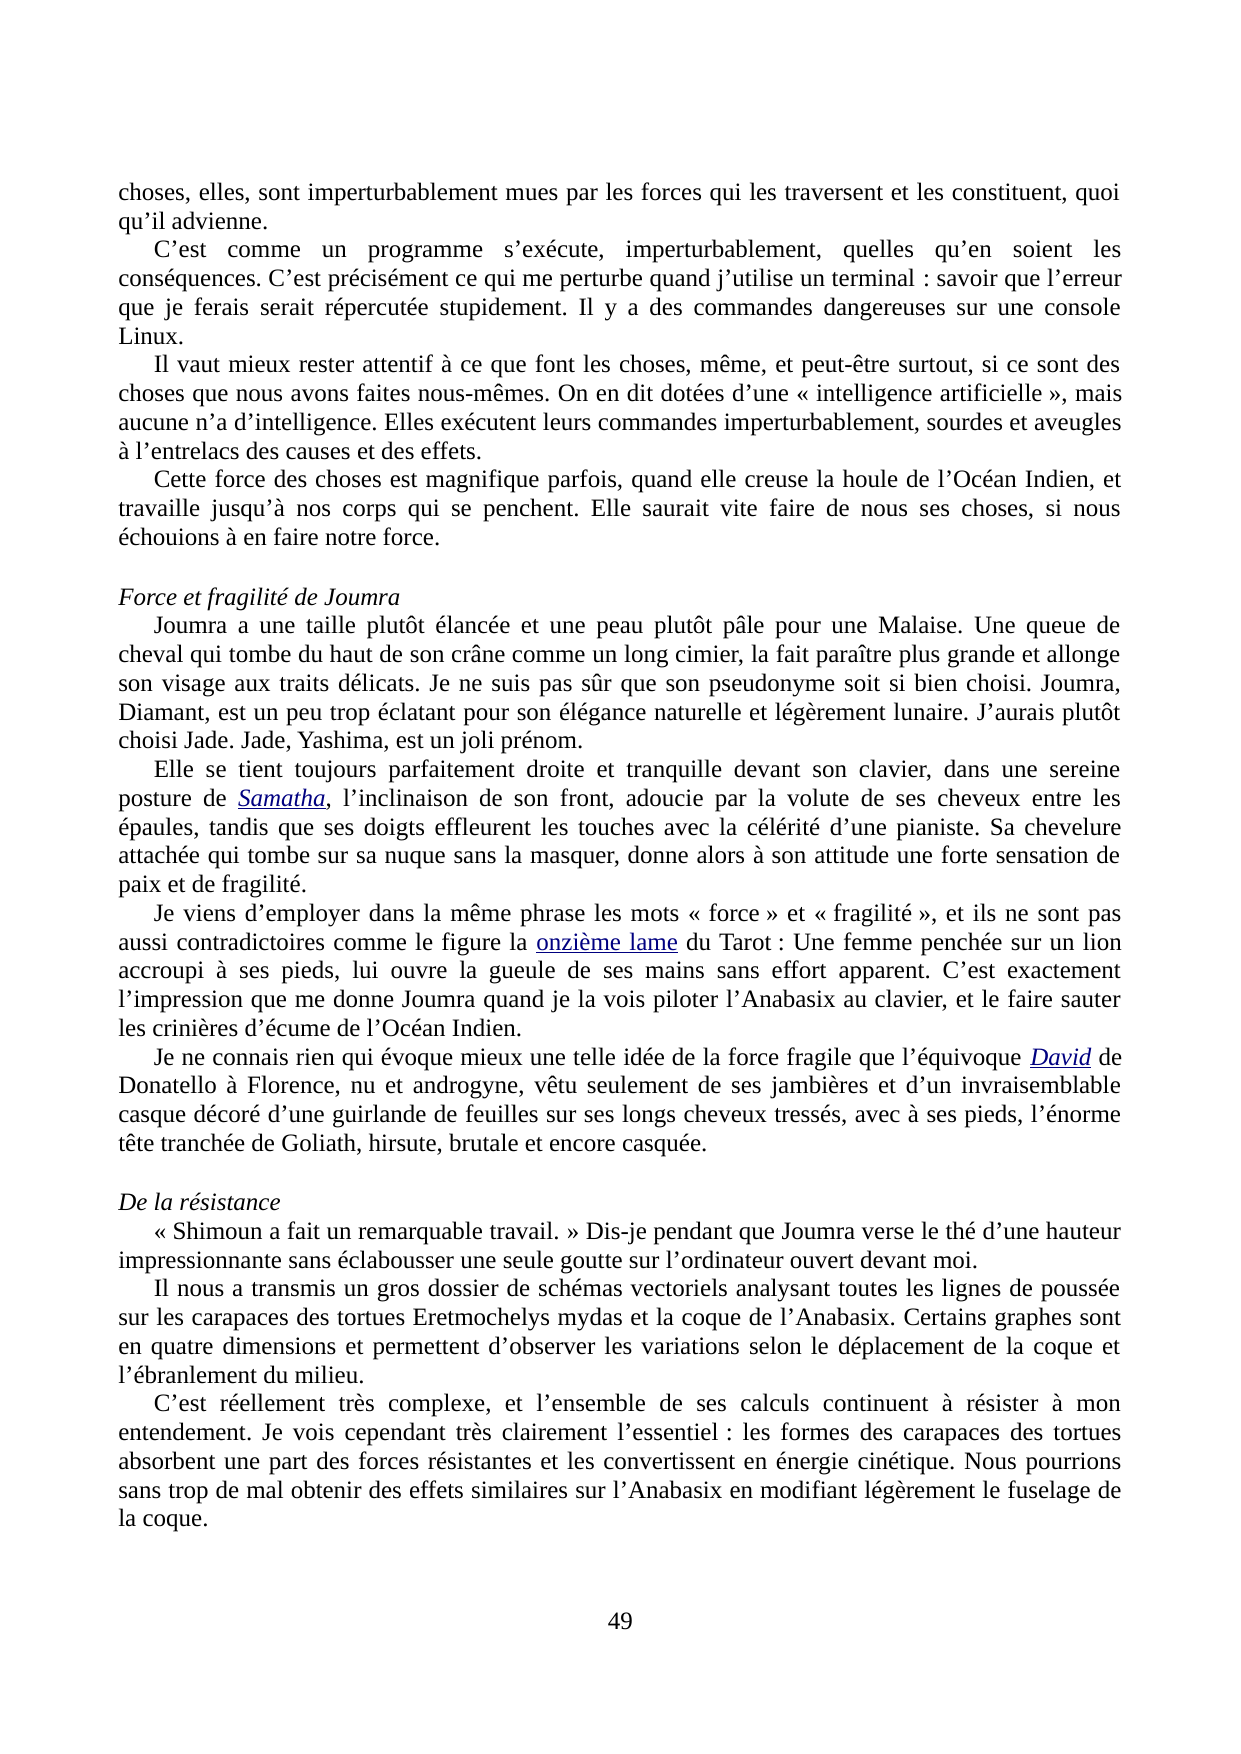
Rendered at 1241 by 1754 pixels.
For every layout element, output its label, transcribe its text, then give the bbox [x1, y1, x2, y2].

text Il nous a transmis un gros dossier de schémas vectoriels analysant toutes les lignes de poussée sur les carapaces des tortues Eretmochelys mydas et la coque de l’Anabasix. Certains graphes sont en quatre dimensions et permettent d’observer les variations selon le déplacement de la coque et l’ébranlement du milieu. [118, 1273, 1122, 1388]
subtitle De la résistance [118, 1187, 1122, 1216]
text Je viens d’employer dans la même phrase les mots « force » et « fragilité », et ils ne sont pas aussi contradictoires comme le figure la onzième lame du Tarot : Une femme penchée sur un lion accroupi à ses pieds, lui ouvre la gueule de ses mains sans effort apparent. C’est exactement l’impression que me donne Joumra quand je la vois piloter l’Anabasix au clavier, et le faire sauter les crinières d’écume de l’Océan Indien. [118, 898, 1122, 1042]
text « Shimoun a fait un remarquable travail. » Dis-je pendant que Joumra verse le thé d’une hauteur impressionnante sans éclabousser une seule goutte sur l’ordinateur ouvert devant moi. [118, 1216, 1122, 1273]
text Je ne connais rien qui évoque mieux une telle idée de la force fragile que l’équivoque David de Donatello à Florence, nu et androgyne, vêtu seulement de ses jambières et d’un invraisemblable casque décoré d’une guirlande de feuilles sur ses longs cheveux tressés, avec à ses pieds, l’énorme tête tranchée de Goliath, hirsute, brutale et encore casquée. [118, 1042, 1122, 1157]
text Il vaut mieux rester attentif à ce que font les choses, même, et peut-être surtout, si ce sont des choses que nous avons faites nous-mêmes. On en dit dotées d’une « intelligence artificielle », mais aucune n’a d’intelligence. Elles exécutent leurs commandes imperturbablement, sourdes et aveugles à l’entrelacs des causes et des effets. [118, 349, 1122, 464]
text Joumra a une taille plutôt élancée et une peau plutôt pâle pour une Malaise. Une queue de cheval qui tombe du haut de son crâne comme un long cimier, la fait paraître plus grande et allonge son visage aux traits délicats. Je ne suis pas sûr que son pseudonyme soit si bien choisi. Joumra, Diamant, est un peu trop éclatant pour son élégance naturelle et légèrement lunaire. J’aurais plutôt choisi Jade. Jade, Yashima, est un joli prénom. [118, 610, 1122, 754]
text C’est comme un programme s’exécute, imperturbablement, quelles qu’en soient les conséquences. C’est précisément ce qui me perturbe quand j’utilise un terminal : savoir que l’erreur que je ferais serait répercutée stupidement. Il y a des commandes dangereuses sur une console Linux. [118, 234, 1122, 349]
text Elle se tient toujours parfaitement droite et tranquille devant son clavier, dans une sereine posture de Samatha, l’inclinaison de son front, adoucie par la volute de ses cheveux entre les épaules, tandis que ses doigts effleurent les touches avec la célérité d’une pianiste. Sa chevelure attachée qui tombe sur sa nuque sans la masquer, donne alors à son attitude une forte sensation de paix et de fragilité. [118, 754, 1122, 898]
subtitle Force et fragilité de Joumra [118, 582, 1122, 610]
text choses, elles, sont imperturbablement mues par les forces qui les traversent et les constituent, quoi qu’il advienne. [118, 177, 1122, 234]
text Cette force des choses est magnifique parfois, quand elle creuse la houle de l’Océan Indien, et travaille jusqu’à nos corps qui se penchent. Elle saurait vite faire de nous ses choses, si nous échouions à en faire notre force. [118, 464, 1122, 551]
text C’est réellement très complexe, et l’ensemble de ses calculs continuent à résister à mon entendement. Je vois cependant très clairement l’essentiel : les formes des carapaces des tortues absorbent une part des forces résistantes et les convertissent en énergie cinétique. Nous pourrions sans trop de mal obtenir des effets similaires sur l’Anabasix en modifiant légèrement le fuselage de la coque. [118, 1388, 1122, 1532]
